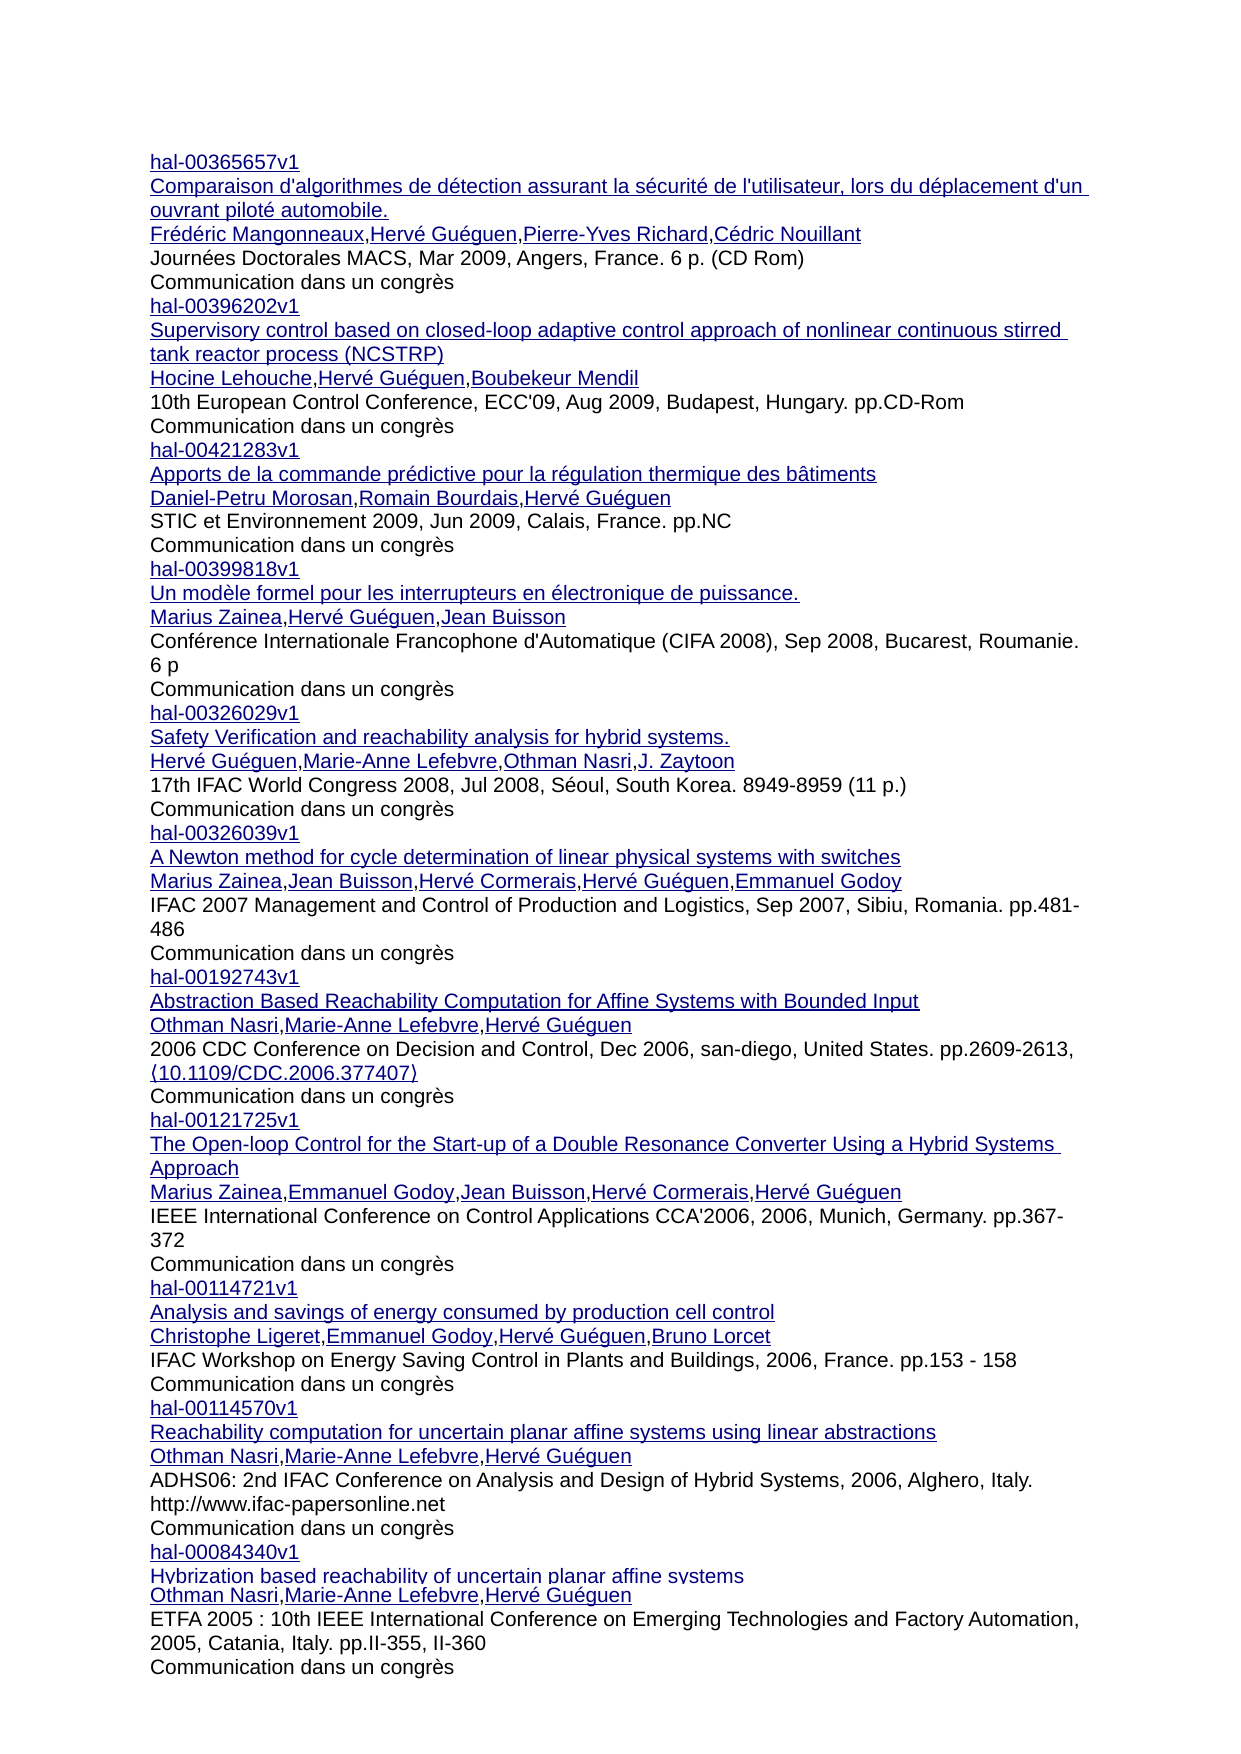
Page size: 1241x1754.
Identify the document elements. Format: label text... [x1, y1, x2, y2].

table_cell Comparaison d'algorithmes de détection assurant la sécurité de l'utilisateur, lors du déplacement d'un ouvrant piloté automobile. Frédéric Mangonneaux,Hervé Guéguen,Pierre-Yves Richard,Cédric Nouillant Journées Doctorales MACS, Mar 2009, Angers, France. 6 p. (CD Rom) Communication dans un congrès hal-00396202v1 [150, 174, 1090, 318]
table_cell Safety Verification and reachability analysis for hybrid systems. Hervé Guéguen,Marie-Anne Lefebvre,Othman Nasri,J. Zaytoon 17th IFAC World Congress 2008, Jul 2008, Séoul, South Korea. 8949-8959 (11 p.) Communication dans un congrès hal-00326039v1 [150, 725, 1090, 845]
table_cell Apports de la commande prédictive pour la régulation thermique des bâtiments Daniel-Petru Morosan,Romain Bourdais,Hervé Guéguen STIC et Environnement 2009, Jun 2009, Calais, France. pp.NC Communication dans un congrès hal-00399818v1 [150, 461, 1090, 581]
table_cell Supervisory control based on closed-loop adaptive control approach of nonlinear continuous stirred tank reactor process (NCSTRP) Hocine Lehouche,Hervé Guéguen,Boubekeur Mendil 10th European Control Conference, ECC'09, Aug 2009, Budapest, Hungary. pp.CD-Rom Communication dans un congrès hal-00421283v1 [150, 318, 1090, 461]
table_cell hal-00365657v1 [150, 150, 1090, 174]
table_cell The Open-loop Control for the Start-up of a Double Resonance Converter Using a Hybrid Systems Approach Marius Zainea,Emmanuel Godoy,Jean Buisson,Hervé Cormerais,Hervé Guéguen IEEE International Conference on Control Applications CCA'2006, 2006, Munich, Germany. pp.367-372 Communication dans un congrès hal-00114721v1 [150, 1132, 1090, 1300]
table_cell A Newton method for cycle determination of linear physical systems with switches Marius Zainea,Jean Buisson,Hervé Cormerais,Hervé Guéguen,Emmanuel Godoy IFAC 2007 Management and Control of Production and Logistics, Sep 2007, Sibiu, Romania. pp.481-486 Communication dans un congrès hal-00192743v1 [150, 845, 1090, 988]
table_cell Un modèle formel pour les interrupteurs en électronique de puissance. Marius Zainea,Hervé Guéguen,Jean Buisson Conférence Internationale Francophone d'Automatique (CIFA 2008), Sep 2008, Bucarest, Roumanie. 6 p Communication dans un congrès hal-00326029v1 [150, 581, 1090, 725]
table_cell Hybrization based reachability of uncertain planar affine systems Othman Nasri,Marie-Anne Lefebvre,Hervé Guéguen ETFA 2005 : 10th IEEE International Conference on Emerging Technologies and Factory Automation, 2005, Catania, Italy. pp.II-355, II-360 Communication dans un congrès [150, 1564, 1090, 1679]
table_cell Reachability computation for uncertain planar affine systems using linear abstractions Othman Nasri,Marie-Anne Lefebvre,Hervé Guéguen ADHS06: 2nd IFAC Conference on Analysis and Design of Hybrid Systems, 2006, Alghero, Italy. http://www.ifac-papersonline.net Communication dans un congrès hal-00084340v1 [150, 1420, 1090, 1563]
table_cell Abstraction Based Reachability Computation for Affine Systems with Bounded Input Othman Nasri,Marie-Anne Lefebvre,Hervé Guéguen 2006 CDC Conference on Decision and Control, Dec 2006, san-diego, United States. pp.2609-2613, ⟨10.1109/CDC.2006.377407⟩ Communication dans un congrès hal-00121725v1 [150, 989, 1090, 1132]
table_cell Analysis and savings of energy consumed by production cell control Christophe Ligeret,Emmanuel Godoy,Hervé Guéguen,Bruno Lorcet IFAC Workshop on Energy Saving Control in Plants and Buildings, 2006, France. pp.153 - 158 Communication dans un congrès hal-00114570v1 [150, 1300, 1090, 1420]
